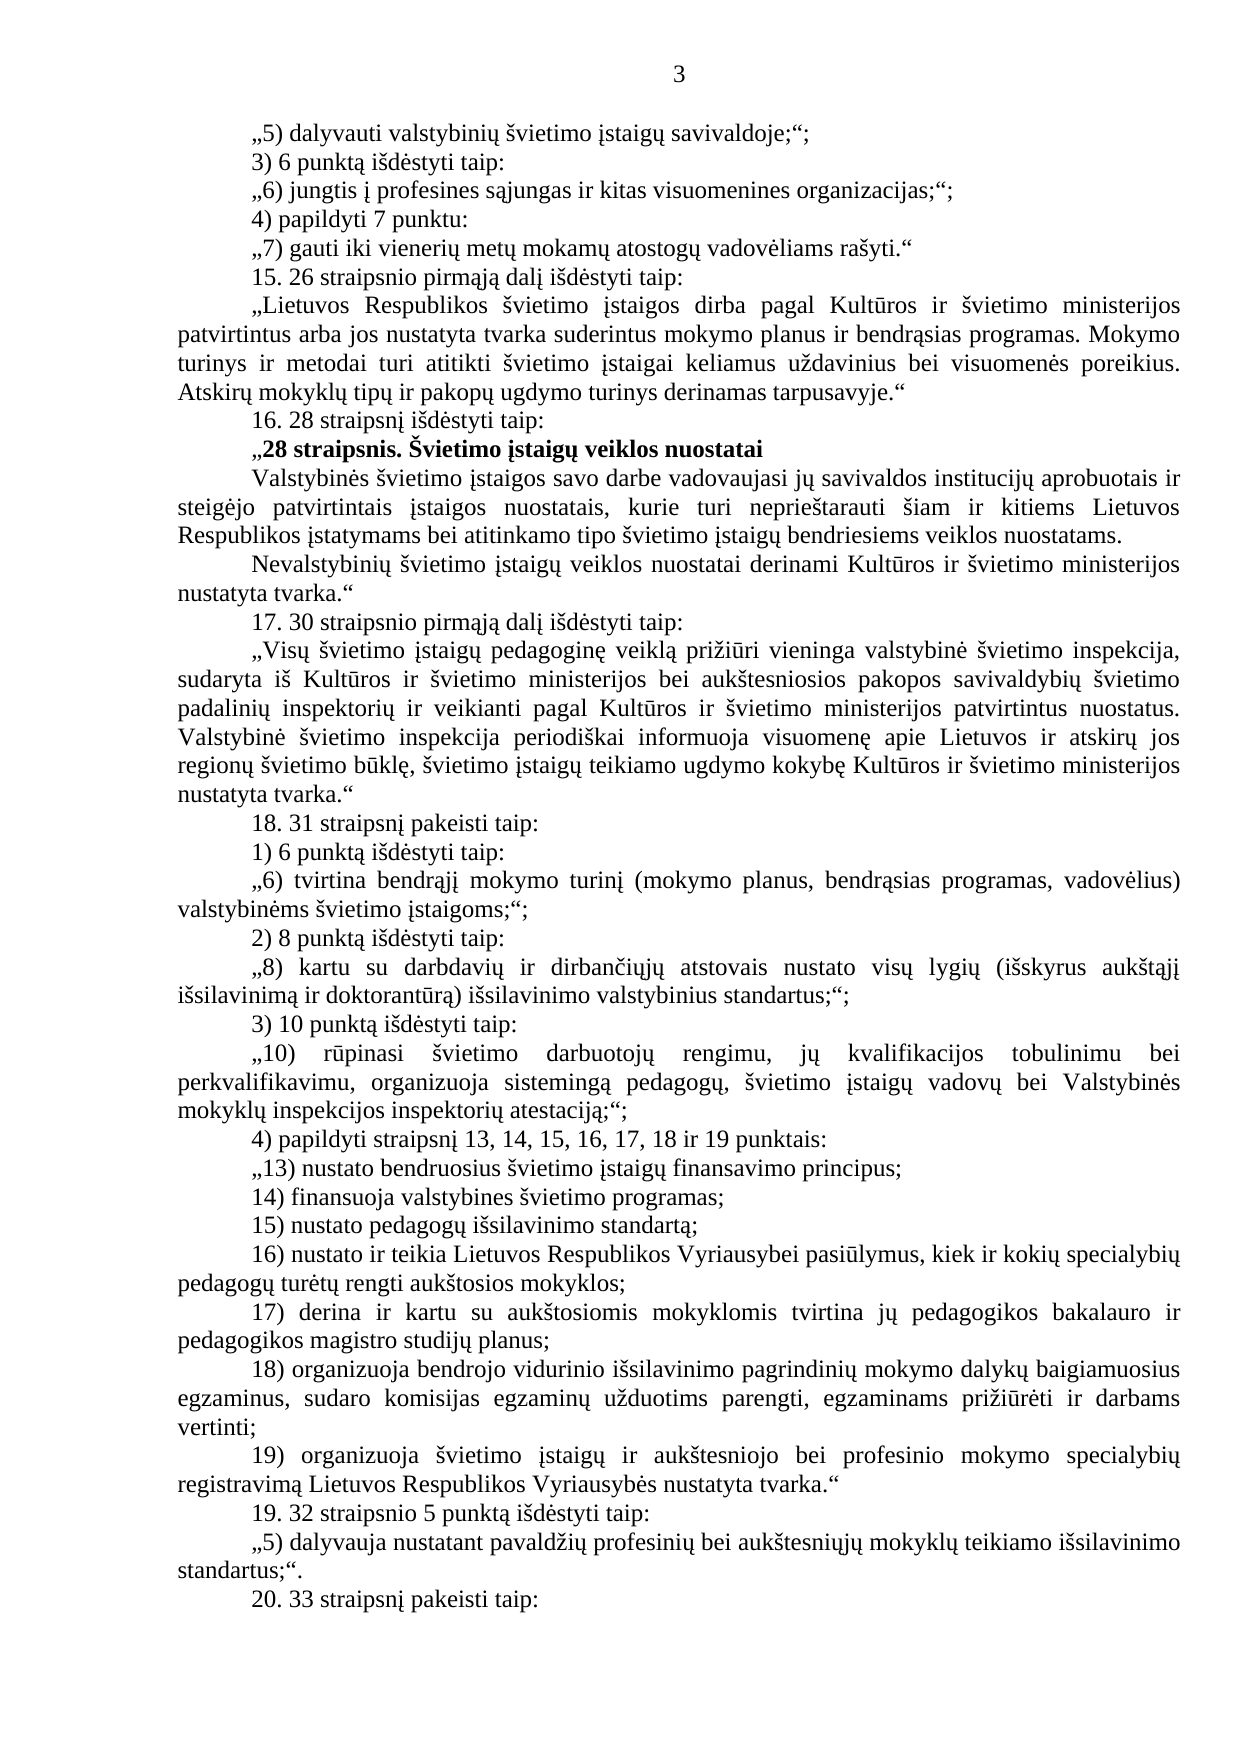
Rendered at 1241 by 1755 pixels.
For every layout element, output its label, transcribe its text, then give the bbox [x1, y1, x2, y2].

text 1) 6 punktą išdėstyti taip: [177, 837, 1181, 866]
text „8) kartu su darbdavių ir dirbančiųjų atstovais nustato visų lygių (išskyrus aukštąjį išsilavinimą ir doktorantūrą) išsilavinimo valstybinius standartus;“; [177, 952, 1181, 1009]
text 18) organizuoja bendrojo vidurinio išsilavinimo pagrindinių mokymo dalykų baigiamuosius egzaminus, sudaro komisijas egzaminų užduotims parengti, egzaminams prižiūrėti ir darbams vertinti; [177, 1354, 1181, 1441]
text 2) 8 punktą išdėstyti taip: [177, 923, 1181, 952]
text „Visų švietimo įstaigų pedagoginę veiklą prižiūri vieninga valstybinė švietimo inspekcija, sudaryta iš Kultūros ir švietimo ministerijos bei aukštesniosios pakopos savivaldybių švietimo padalinių inspektorių ir veikianti pagal Kultūros ir švietimo ministerijos patvirtintus nuostatus. Valstybinė švietimo inspekcija periodiškai informuoja visuomenę apie Lietuvos ir atskirų jos regionų švietimo būklę, švietimo įstaigų teikiamo ugdymo kokybę Kultūros ir švietimo ministerijos nustatyta tvarka.“ [177, 636, 1181, 808]
text 14) finansuoja valstybines švietimo programas; [177, 1182, 1181, 1211]
text „6) tvirtina bendrąjį mokymo turinį (mokymo planus, bendrąsias programas, vadovėlius) valstybinėms švietimo įstaigoms;“; [177, 866, 1181, 923]
text „6) jungtis į profesines sąjungas ir kitas visuomenines organizacijas;“; [177, 176, 1181, 204]
text 17) derina ir kartu su aukštosiomis mokyklomis tvirtina jų pedagogikos bakalauro ir pedagogikos magistro studijų planus; [177, 1297, 1181, 1354]
text 16. 28 straipsnį išdėstyti taip: [177, 406, 1181, 434]
text „28 straipsnis. Švietimo įstaigų veiklos nuostatai [177, 434, 1181, 463]
text „5) dalyvauti valstybinių švietimo įstaigų savivaldoje;“; [177, 118, 1181, 147]
text „10) rūpinasi švietimo darbuotojų rengimu, jų kvalifikacijos tobulinimu bei perkvalifikavimu, organizuoja sistemingą pedagogų, švietimo įstaigų vadovų bei Valstybinės mokyklų inspekcijos inspektorių atestaciją;“; [177, 1038, 1181, 1124]
text „13) nustato bendruosius švietimo įstaigų finansavimo principus; [177, 1153, 1181, 1182]
text 3) 6 punktą išdėstyti taip: [177, 147, 1181, 176]
text 17. 30 straipsnio pirmąją dalį išdėstyti taip: [177, 607, 1181, 636]
text 15) nustato pedagogų išsilavinimo standartą; [177, 1211, 1181, 1239]
text 4) papildyti 7 punktu: [177, 204, 1181, 233]
text 19. 32 straipsnio 5 punktą išdėstyti taip: [177, 1498, 1181, 1527]
text „7) gauti iki vienerių metų mokamų atostogų vadovėliams rašyti.“ [177, 233, 1181, 262]
text „Lietuvos Respublikos švietimo įstaigos dirba pagal Kultūros ir švietimo ministerijos patvirtintus arba jos nustatyta tvarka suderintus mokymo planus ir bendrąsias programas. Mokymo turinys ir metodai turi atitikti švietimo įstaigai keliamus uždavinius bei visuomenės poreikius. Atskirų mokyklų tipų ir pakopų ugdymo turinys derinamas tarpusavyje.“ [177, 291, 1181, 406]
text 16) nustato ir teikia Lietuvos Respublikos Vyriausybei pasiūlymus, kiek ir kokių specialybių pedagogų turėtų rengti aukštosios mokyklos; [177, 1239, 1181, 1297]
text Valstybinės švietimo įstaigos savo darbe vadovaujasi jų savivaldos institucijų aprobuotais ir steigėjo patvirtintais įstaigos nuostatais, kurie turi neprieštarauti šiam ir kitiems Lietuvos Respublikos įstatymams bei atitinkamo tipo švietimo įstaigų bendriesiems veiklos nuostatams. [177, 463, 1181, 549]
text 4) papildyti straipsnį 13, 14, 15, 16, 17, 18 ir 19 punktais: [177, 1124, 1181, 1153]
text 18. 31 straipsnį pakeisti taip: [177, 808, 1181, 837]
text 19) organizuoja švietimo įstaigų ir aukštesniojo bei profesinio mokymo specialybių registravimą Lietuvos Respublikos Vyriausybės nustatyta tvarka.“ [177, 1441, 1181, 1498]
text 3) 10 punktą išdėstyti taip: [177, 1009, 1181, 1038]
text 15. 26 straipsnio pirmąją dalį išdėstyti taip: [177, 262, 1181, 291]
text 20. 33 straipsnį pakeisti taip: [177, 1584, 1181, 1613]
text „5) dalyvauja nustatant pavaldžių profesinių bei aukštesniųjų mokyklų teikiamo išsilavinimo standartus;“. [177, 1527, 1181, 1584]
text Nevalstybinių švietimo įstaigų veiklos nuostatai derinami Kultūros ir švietimo ministerijos nustatyta tvarka.“ [177, 549, 1181, 607]
